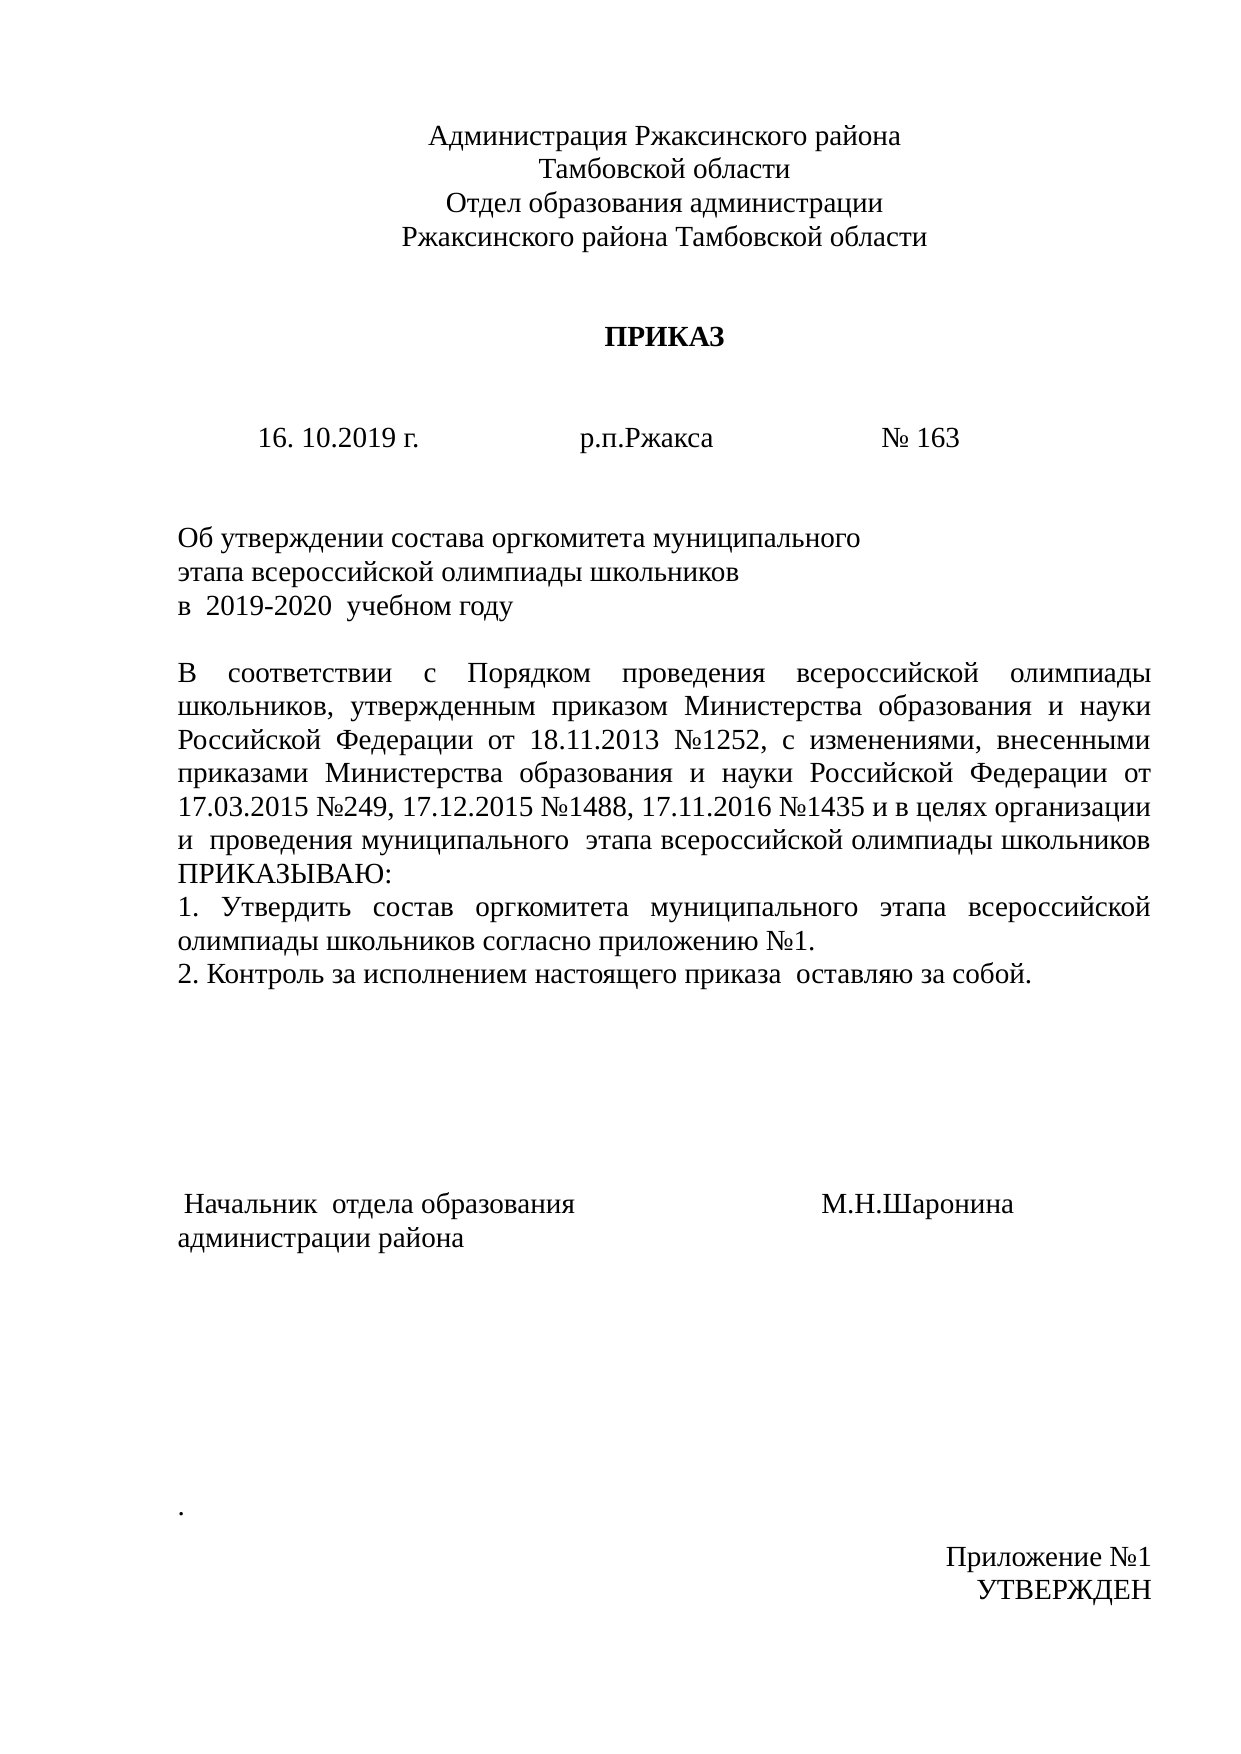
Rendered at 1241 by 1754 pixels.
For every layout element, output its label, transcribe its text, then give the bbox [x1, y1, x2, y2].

text 16. 10.2019 г. р.п.Ржакса № 163 [177, 420, 1152, 453]
text Администрация Ржаксинского района [177, 118, 1152, 152]
text ПРИКАЗ [177, 319, 1152, 353]
text 1. Утвердить состав оргкомитета муниципального этапа всероссийской олимпиады школьников согласно приложению №1. [177, 889, 1152, 957]
text . [177, 1488, 1152, 1522]
text Тамбовской области [177, 152, 1152, 185]
text УТВЕРЖДЕН [177, 1572, 1152, 1606]
text Начальник отдела образования М.Н.Шаронина [177, 1187, 1152, 1220]
text Приложение №1 [177, 1539, 1152, 1572]
text Ржаксинского района Тамбовской области [177, 219, 1152, 252]
text в 2019-2020 учебном году [177, 588, 1152, 621]
text этапа всероссийской олимпиады школьников [177, 554, 1152, 588]
text Отдел образования администрации [177, 185, 1152, 219]
text 2. Контроль за исполнением настоящего приказа оставляю за собой. [177, 957, 1152, 990]
text Об утверждении состава оргкомитета муниципального [177, 521, 1152, 554]
text администрации района [177, 1220, 1152, 1254]
text В соответствии с Порядком проведения всероссийской олимпиады школьников, утвержденным приказом Министерства образования и науки Российской Федерации от 18.11.2013 №1252, с изменениями, внесенными приказами Министерства образования и науки Российской Федерации от 17.03.2015 №249, 17.12.2015 №1488, 17.11.2016 №1435 и в целях организации и проведения муниципального этапа всероссийской олимпиады школьников ПРИКАЗЫВАЮ: [177, 655, 1152, 889]
